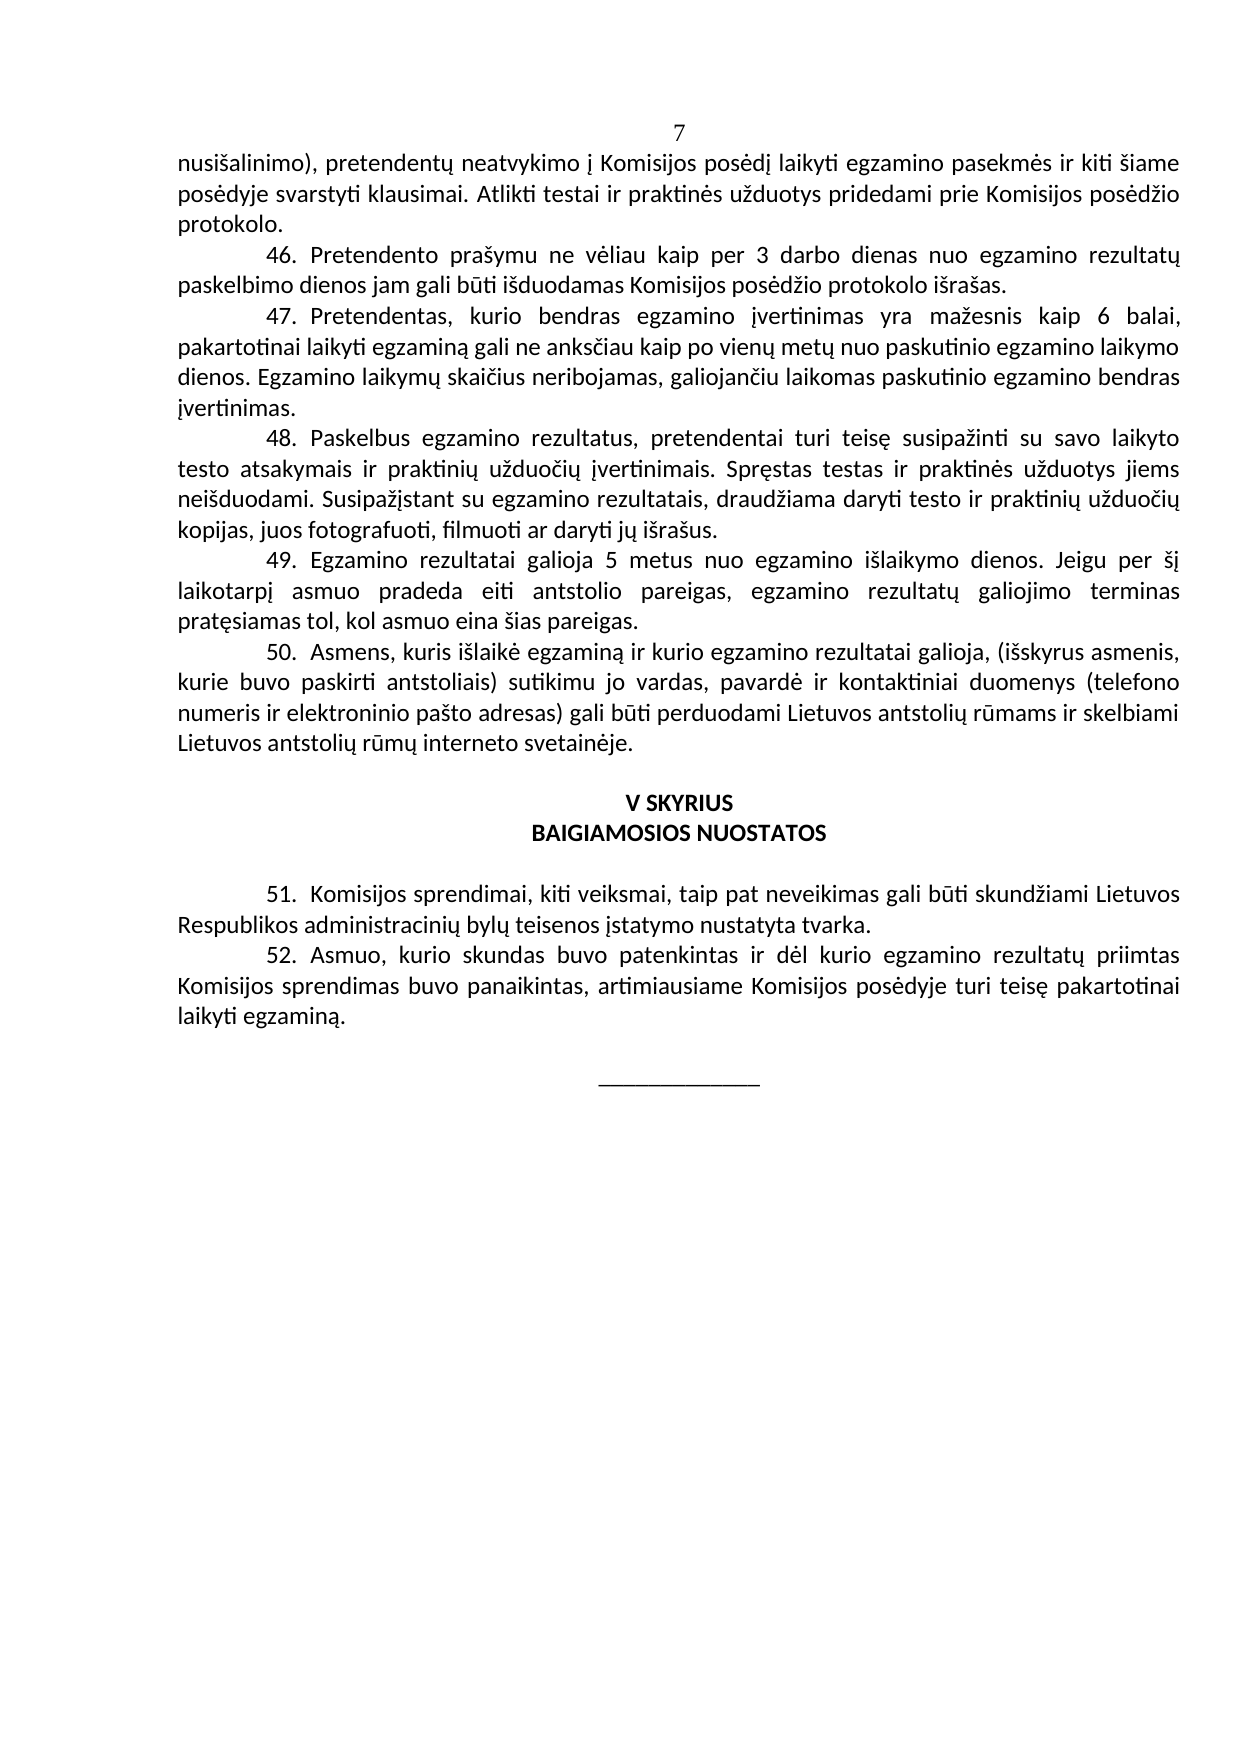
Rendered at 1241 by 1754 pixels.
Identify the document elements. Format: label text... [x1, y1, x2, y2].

text 50. Asmens, kuris išlaikė egzaminą ir kurio egzamino rezultatai galioja, (išskyrus asmenis, kurie buvo paskirti antstoliais) sutikimu jo vardas, pavardė ir kontaktiniai duomenys (telefono numeris ir elektroninio pašto adresas) gali būti perduodami Lietuvos antstolių rūmams ir skelbiami Lietuvos antstolių rūmų interneto svetainėje. [177, 636, 1181, 758]
text 52. Asmuo, kurio skundas buvo patenkintas ir dėl kurio egzamino rezultatų priimtas Komisijos sprendimas buvo panaikintas, artimiausiame Komisijos posėdyje turi teisę pakartotinai laikyti egzaminą. [177, 939, 1181, 1031]
text _____________ [177, 1060, 1181, 1090]
text 49. Egzamino rezultatai galioja 5 metus nuo egzamino išlaikymo dienos. Jeigu per šį laikotarpį asmuo pradeda eiti antstolio pareigas, egzamino rezultatų galiojimo terminas pratęsiamas tol, kol asmuo eina šias pareigas. [177, 544, 1181, 636]
text BAIGIAMOSIOS NUOSTATOS [177, 817, 1181, 848]
text V SKYRIUS [177, 787, 1181, 817]
text 46. Pretendento prašymu ne vėliau kaip per 3 darbo dienas nuo egzamino rezultatų paskelbimo dienos jam gali būti išduodamas Komisijos posėdžio protokolo išrašas. [177, 239, 1181, 300]
text 51. Komisijos sprendimai, kiti veiksmai, taip pat neveikimas gali būti skundžiami Lietuvos Respublikos administracinių bylų teisenos įstatymo nustatyta tvarka. [177, 878, 1181, 939]
text 48. Paskelbus egzamino rezultatus, pretendentai turi teisę susipažinti su savo laikyto testo atsakymais ir praktinių užduočių įvertinimais. Spręstas testas ir praktinės užduotys jiems neišduodami. Susipažįstant su egzamino rezultatais, draudžiama daryti testo ir praktinių užduočių kopijas, juos fotografuoti, filmuoti ar daryti jų išrašus. [177, 422, 1181, 544]
text nusišalinimo), pretendentų neatvykimo į Komisijos posėdį laikyti egzamino pasekmės ir kiti šiame posėdyje svarstyti klausimai. Atlikti testai ir praktinės užduotys pridedami prie Komisijos posėdžio protokolo. [177, 148, 1181, 239]
text 47. Pretendentas, kurio bendras egzamino įvertinimas yra mažesnis kaip 6 balai, pakartotinai laikyti egzaminą gali ne anksčiau kaip po vienų metų nuo paskutinio egzamino laikymo dienos. Egzamino laikymų skaičius neribojamas, galiojančiu laikomas paskutinio egzamino bendras įvertinimas. [177, 300, 1181, 422]
